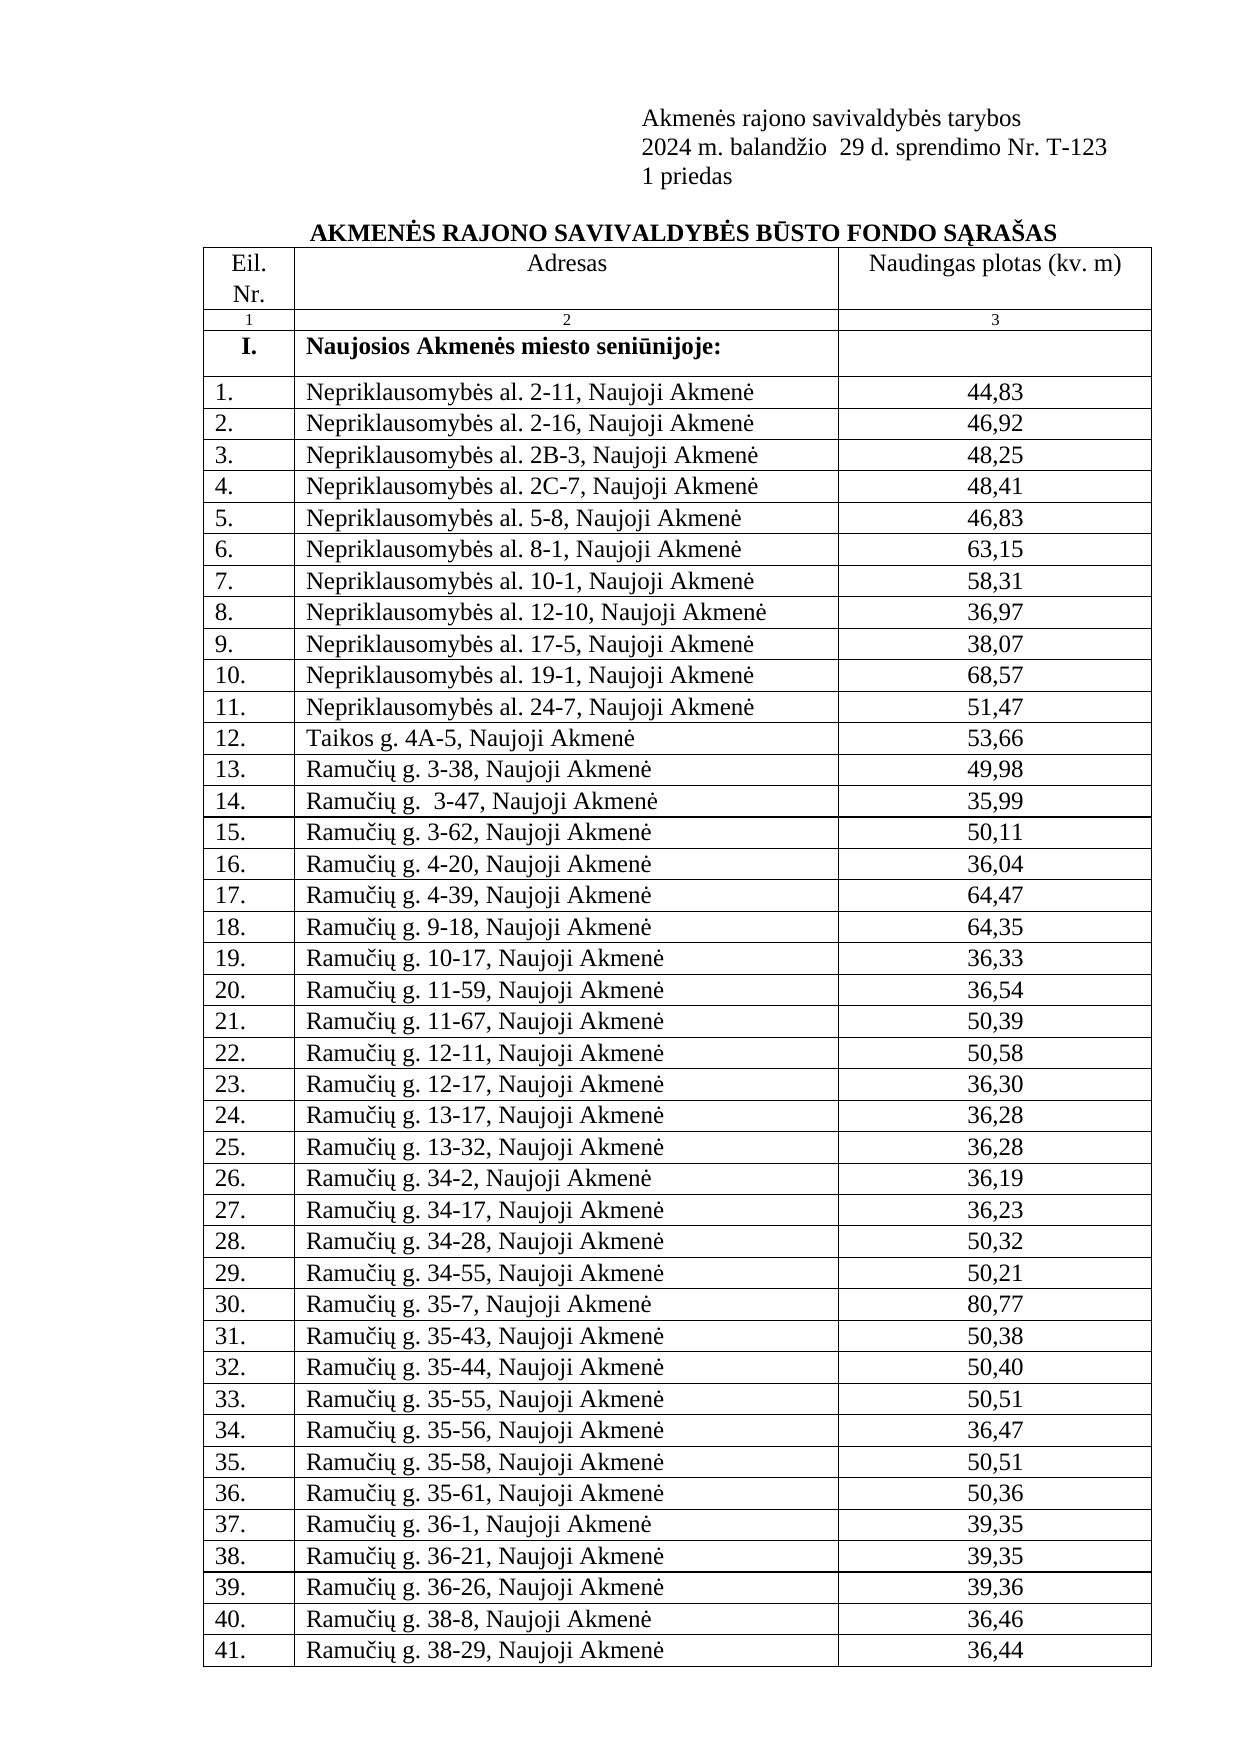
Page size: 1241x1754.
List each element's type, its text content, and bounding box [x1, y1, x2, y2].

table_cell 48,41 [839, 471, 1151, 502]
table_cell Ramučių g. 36-1, Naujoji Akmenė [295, 1510, 838, 1540]
table_cell 40. [204, 1604, 294, 1634]
table_cell 64,35 [839, 912, 1151, 942]
table_cell 36,04 [839, 849, 1151, 879]
table_cell 39,35 [839, 1541, 1151, 1571]
table_cell Ramučių g. 11-59, Naujoji Akmenė [295, 975, 838, 1005]
table_cell 34. [204, 1415, 294, 1446]
table_cell 15. [204, 818, 294, 848]
table_cell 36,46 [839, 1604, 1151, 1634]
table_cell 48,25 [839, 440, 1151, 470]
table_cell Nepriklausomybės al. 24-7, Naujoji Akmenė [295, 692, 838, 722]
table_cell 36,30 [839, 1069, 1151, 1099]
table_cell 21. [204, 1006, 294, 1037]
table_cell 36. [204, 1478, 294, 1508]
table_cell 31. [204, 1321, 294, 1351]
table_cell 2 [295, 310, 838, 330]
table_cell 22. [204, 1038, 294, 1068]
table_cell Ramučių g. 11-67, Naujoji Akmenė [295, 1006, 838, 1037]
table_cell Nepriklausomybės al. 8-1, Naujoji Akmenė [295, 534, 838, 565]
table_cell 50,32 [839, 1226, 1151, 1257]
table_cell Ramučių g. 9-18, Naujoji Akmenė [295, 912, 838, 942]
table_cell 36,54 [839, 975, 1151, 1005]
table_cell 19. [204, 943, 294, 974]
table_cell 7. [204, 566, 294, 596]
table_cell Ramučių g. 13-17, Naujoji Akmenė [295, 1101, 838, 1131]
table_cell Ramučių g. 35-61, Naujoji Akmenė [295, 1478, 838, 1508]
table_cell Nepriklausomybės al. 2B-3, Naujoji Akmenė [295, 440, 838, 470]
table_cell 50,40 [839, 1352, 1151, 1383]
table_cell Nepriklausomybės al. 19-1, Naujoji Akmenė [295, 660, 838, 691]
table_cell 50,51 [839, 1384, 1151, 1414]
table_cell 30. [204, 1289, 294, 1320]
table_cell Ramučių g. 12-11, Naujoji Akmenė [295, 1038, 838, 1068]
table_cell 18. [204, 912, 294, 942]
table_cell 2. [204, 409, 294, 439]
table_cell 17. [204, 880, 294, 911]
table_cell 36,97 [839, 597, 1151, 628]
table_cell 37. [204, 1510, 294, 1540]
table_cell Ramučių g. 3-62, Naujoji Akmenė [295, 818, 838, 848]
table_cell 64,47 [839, 880, 1151, 911]
table_cell 39,35 [839, 1510, 1151, 1540]
table_cell Nepriklausomybės al. 10-1, Naujoji Akmenė [295, 566, 838, 596]
table_cell 63,15 [839, 534, 1151, 565]
table_cell Ramučių g. 34-17, Naujoji Akmenė [295, 1195, 838, 1225]
table_cell 14. [204, 786, 294, 816]
table_cell 46,92 [839, 409, 1151, 439]
table_cell 1. [204, 377, 294, 407]
table_cell 44,83 [839, 377, 1151, 407]
table_cell 13. [204, 755, 294, 785]
table_cell 3. [204, 440, 294, 470]
table_cell Nepriklausomybės al. 5-8, Naujoji Akmenė [295, 503, 838, 533]
table_cell I. [204, 331, 294, 376]
table_cell 50,51 [839, 1447, 1151, 1477]
table_cell 1 [204, 310, 294, 330]
table_cell 9. [204, 629, 294, 659]
table_cell 80,77 [839, 1289, 1151, 1320]
table_cell 5. [204, 503, 294, 533]
table_cell 50,36 [839, 1478, 1151, 1508]
table_cell 39,36 [839, 1573, 1151, 1603]
table_cell Ramučių g. 36-26, Naujoji Akmenė [295, 1573, 838, 1603]
table_cell 46,83 [839, 503, 1151, 533]
table_cell 38. [204, 1541, 294, 1571]
table_cell Nepriklausomybės al. 12-10, Naujoji Akmenė [295, 597, 838, 628]
table_cell 39. [204, 1573, 294, 1603]
table_cell 68,57 [839, 660, 1151, 691]
table_cell 25. [204, 1132, 294, 1162]
table_cell 50,21 [839, 1258, 1151, 1288]
table_cell [839, 331, 1151, 376]
table_cell 35,99 [839, 786, 1151, 816]
table_cell 53,66 [839, 723, 1151, 753]
table_cell 12. [204, 723, 294, 753]
table_cell 36,23 [839, 1195, 1151, 1225]
text 2024 m. balandžio 29 d. sprendimo Nr. T-123 [177, 132, 1196, 161]
table_cell 32. [204, 1352, 294, 1383]
table_cell 10. [204, 660, 294, 691]
table_cell Ramučių g. 12-17, Naujoji Akmenė [295, 1069, 838, 1099]
table_cell Ramučių g. 35-58, Naujoji Akmenė [295, 1447, 838, 1477]
table_cell 6. [204, 534, 294, 565]
table_cell Ramučių g. 38-29, Naujoji Akmenė [295, 1635, 838, 1666]
table_cell 36,44 [839, 1635, 1151, 1666]
table_cell 8. [204, 597, 294, 628]
table_header Naudingas plotas (kv. m) [839, 248, 1151, 309]
table_cell Nepriklausomybės al. 17-5, Naujoji Akmenė [295, 629, 838, 659]
table_cell 36,28 [839, 1132, 1151, 1162]
table_cell 4. [204, 471, 294, 502]
table_cell 16. [204, 849, 294, 879]
table_cell Ramučių g. 35-43, Naujoji Akmenė [295, 1321, 838, 1351]
table_cell 50,39 [839, 1006, 1151, 1037]
table_cell 24. [204, 1101, 294, 1131]
table_cell 41. [204, 1635, 294, 1666]
text AKMENĖS RAJONO SAVIVALDYBĖS BŪSTO FONDO SĄRAŠAS [177, 218, 1196, 247]
table_cell 29. [204, 1258, 294, 1288]
table_cell Ramučių g. 34-28, Naujoji Akmenė [295, 1226, 838, 1257]
table_cell Ramučių g. 34-55, Naujoji Akmenė [295, 1258, 838, 1288]
table_cell 28. [204, 1226, 294, 1257]
text 1 priedas [177, 161, 1196, 190]
table_header Adresas [295, 248, 838, 309]
table_cell 20. [204, 975, 294, 1005]
table_cell 38,07 [839, 629, 1151, 659]
table_cell Ramučių g. 3-47, Naujoji Akmenė [295, 786, 838, 816]
table_cell Ramučių g. 35-7, Naujoji Akmenė [295, 1289, 838, 1320]
table_cell 50,11 [839, 818, 1151, 848]
text Akmenės rajono savivaldybės tarybos [177, 103, 1196, 132]
table_cell Ramučių g. 35-56, Naujoji Akmenė [295, 1415, 838, 1446]
table_cell Ramučių g. 38-8, Naujoji Akmenė [295, 1604, 838, 1634]
table_cell 36,28 [839, 1101, 1151, 1131]
table_cell Nepriklausomybės al. 2-11, Naujoji Akmenė [295, 377, 838, 407]
table_cell 23. [204, 1069, 294, 1099]
table_cell 27. [204, 1195, 294, 1225]
table_cell 36,33 [839, 943, 1151, 974]
table_cell Nepriklausomybės al. 2-16, Naujoji Akmenė [295, 409, 838, 439]
table_cell 36,47 [839, 1415, 1151, 1446]
table_cell 51,47 [839, 692, 1151, 722]
table_cell Nepriklausomybės al. 2C-7, Naujoji Akmenė [295, 471, 838, 502]
table_cell 35. [204, 1447, 294, 1477]
table_cell Naujosios Akmenės miesto seniūnijoje: [295, 331, 838, 376]
table_cell 3 [839, 310, 1151, 330]
table_cell Ramučių g. 3-38, Naujoji Akmenė [295, 755, 838, 785]
table_cell Ramučių g. 36-21, Naujoji Akmenė [295, 1541, 838, 1571]
table_cell 50,38 [839, 1321, 1151, 1351]
table_cell 50,58 [839, 1038, 1151, 1068]
table_cell Ramučių g. 10-17, Naujoji Akmenė [295, 943, 838, 974]
table_cell 58,31 [839, 566, 1151, 596]
table_cell Ramučių g. 13-32, Naujoji Akmenė [295, 1132, 838, 1162]
table_cell 26. [204, 1164, 294, 1194]
table_cell Ramučių g. 35-55, Naujoji Akmenė [295, 1384, 838, 1414]
table_cell Ramučių g. 35-44, Naujoji Akmenė [295, 1352, 838, 1383]
table_cell 36,19 [839, 1164, 1151, 1194]
table_cell Ramučių g. 34-2, Naujoji Akmenė [295, 1164, 838, 1194]
table_cell 49,98 [839, 755, 1151, 785]
table_cell 11. [204, 692, 294, 722]
table_cell Ramučių g. 4-20, Naujoji Akmenė [295, 849, 838, 879]
table_cell Ramučių g. 4-39, Naujoji Akmenė [295, 880, 838, 911]
table_header Eil. Nr. [204, 248, 294, 309]
table_cell 33. [204, 1384, 294, 1414]
table_cell Taikos g. 4A-5, Naujoji Akmenė [295, 723, 838, 753]
